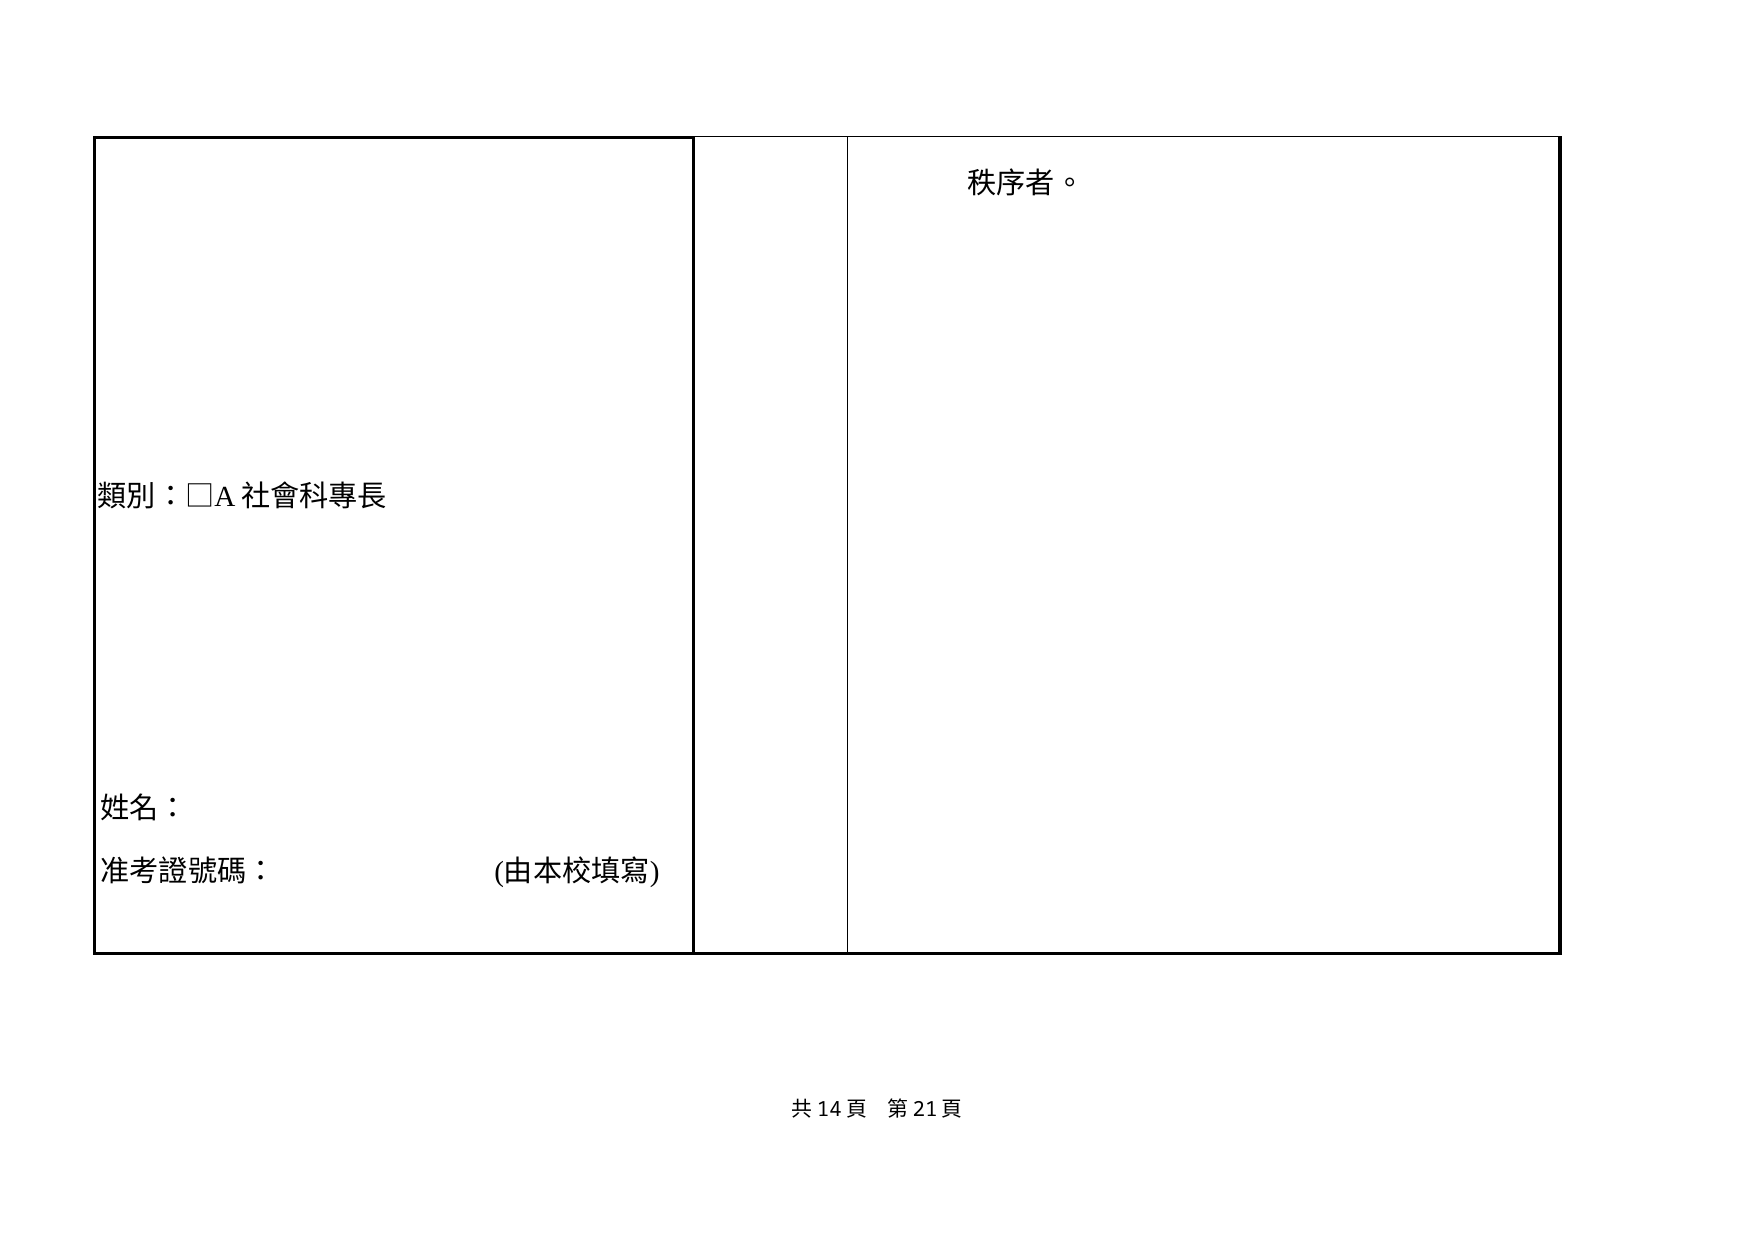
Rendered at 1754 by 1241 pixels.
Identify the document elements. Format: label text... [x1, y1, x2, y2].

table_header 類別：□A社會科專長 □B國小資源班 □C體育專長 □D音樂專長 □E本土語言(客家語) 姓名： 准考證號碼： (由本校填寫) [96, 139, 692, 952]
table_cell 秩序者。 [848, 137, 1558, 952]
table_cell [695, 137, 847, 952]
